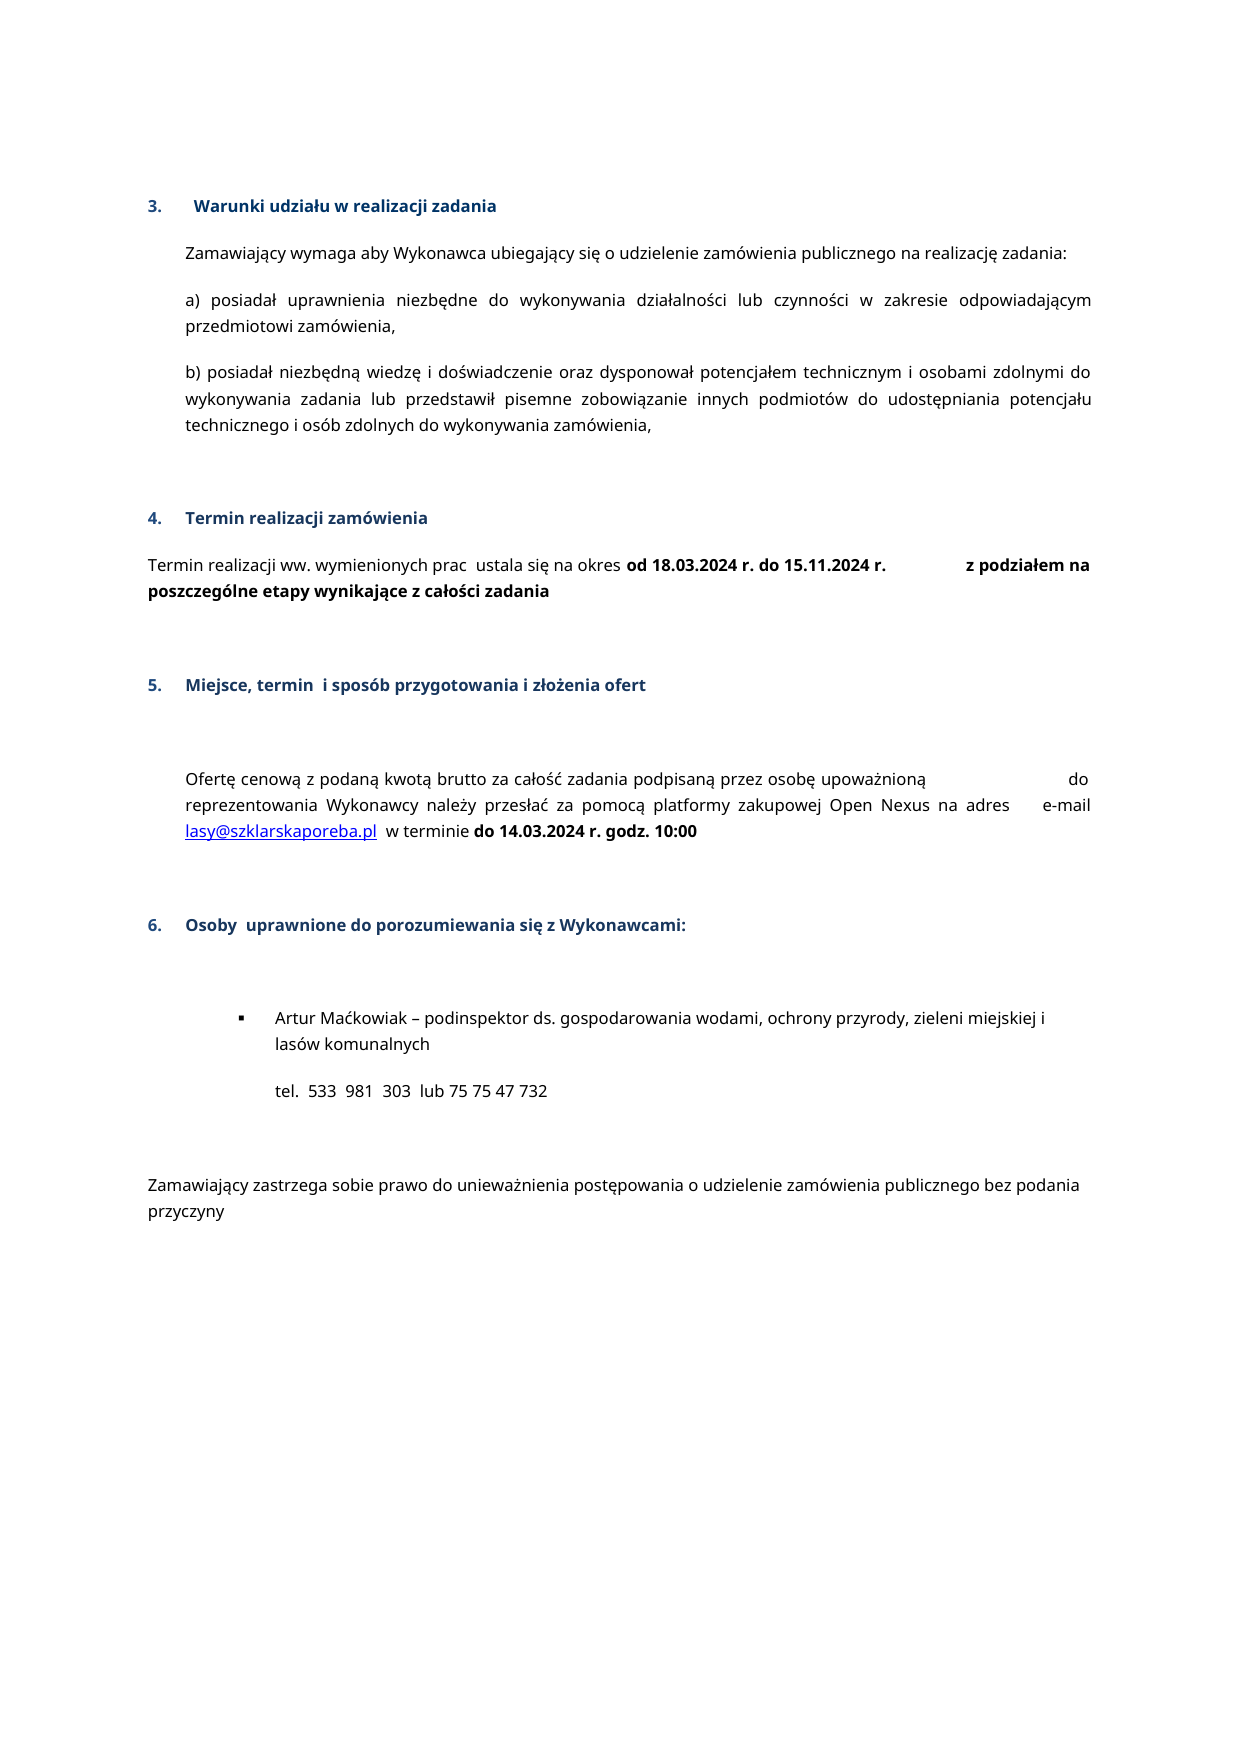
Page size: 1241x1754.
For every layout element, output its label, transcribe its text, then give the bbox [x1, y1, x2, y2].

list Artur Maćkowiak – podinspektor ds. gospodarowania wodami, ochrony przyrody, zieleni miejskiej i lasów komunalnych [237, 1007, 1093, 1056]
list b) posiadał niezbędną wiedzę i doświadczenie oraz dysponował potencjałem technicznym i osobami zdolnymi do wykonywania zadania lub przedstawił pisemne zobowiązanie innych podmiotów do udostępniania potencjału technicznego i osób zdolnych do wykonywania zamówienia, [148, 361, 1093, 436]
list Termin realizacji ww. wymienionych prac ustala się na okres od 18.03.2024 r. do 15.11.2024 r. z podziałem na poszczególne etapy wynikające z całości zadania [148, 554, 1093, 603]
list Ofertę cenową z podaną kwotą brutto za całość zadania podpisaną przez osobę upoważnioną do reprezentowania Wykonawcy należy przesłać za pomocą platformy zakupowej Open Nexus na adres e-mail lasy@szklarskaporeba.pl w terminie do 14.03.2024 r. godz. 10:00 [185, 767, 1093, 842]
list Miejsce, termin i sposób przygotowania i złożenia ofert [148, 674, 1093, 696]
list Termin realizacji zamówienia [148, 507, 1093, 530]
list Osoby uprawnione do porozumiewania się z Wykonawcami: [148, 913, 1093, 936]
list tel. 533 981 303 lub 75 75 47 732 [275, 1080, 1093, 1103]
list Zamawiający zastrzega sobie prawo do unieważnienia postępowania o udzielenie zamówienia publicznego bez podania przyczyny [148, 1174, 1093, 1222]
list Warunki udziału w realizacji zadania [148, 194, 1093, 217]
list a) posiadał uprawnienia niezbędne do wykonywania działalności lub czynności w zakresie odpowiadającym przedmiotowi zamówienia, [148, 288, 1093, 337]
list Zamawiający wymaga aby Wykonawca ubiegający się o udzielenie zamówienia publicznego na realizację zadania: [148, 241, 1093, 264]
